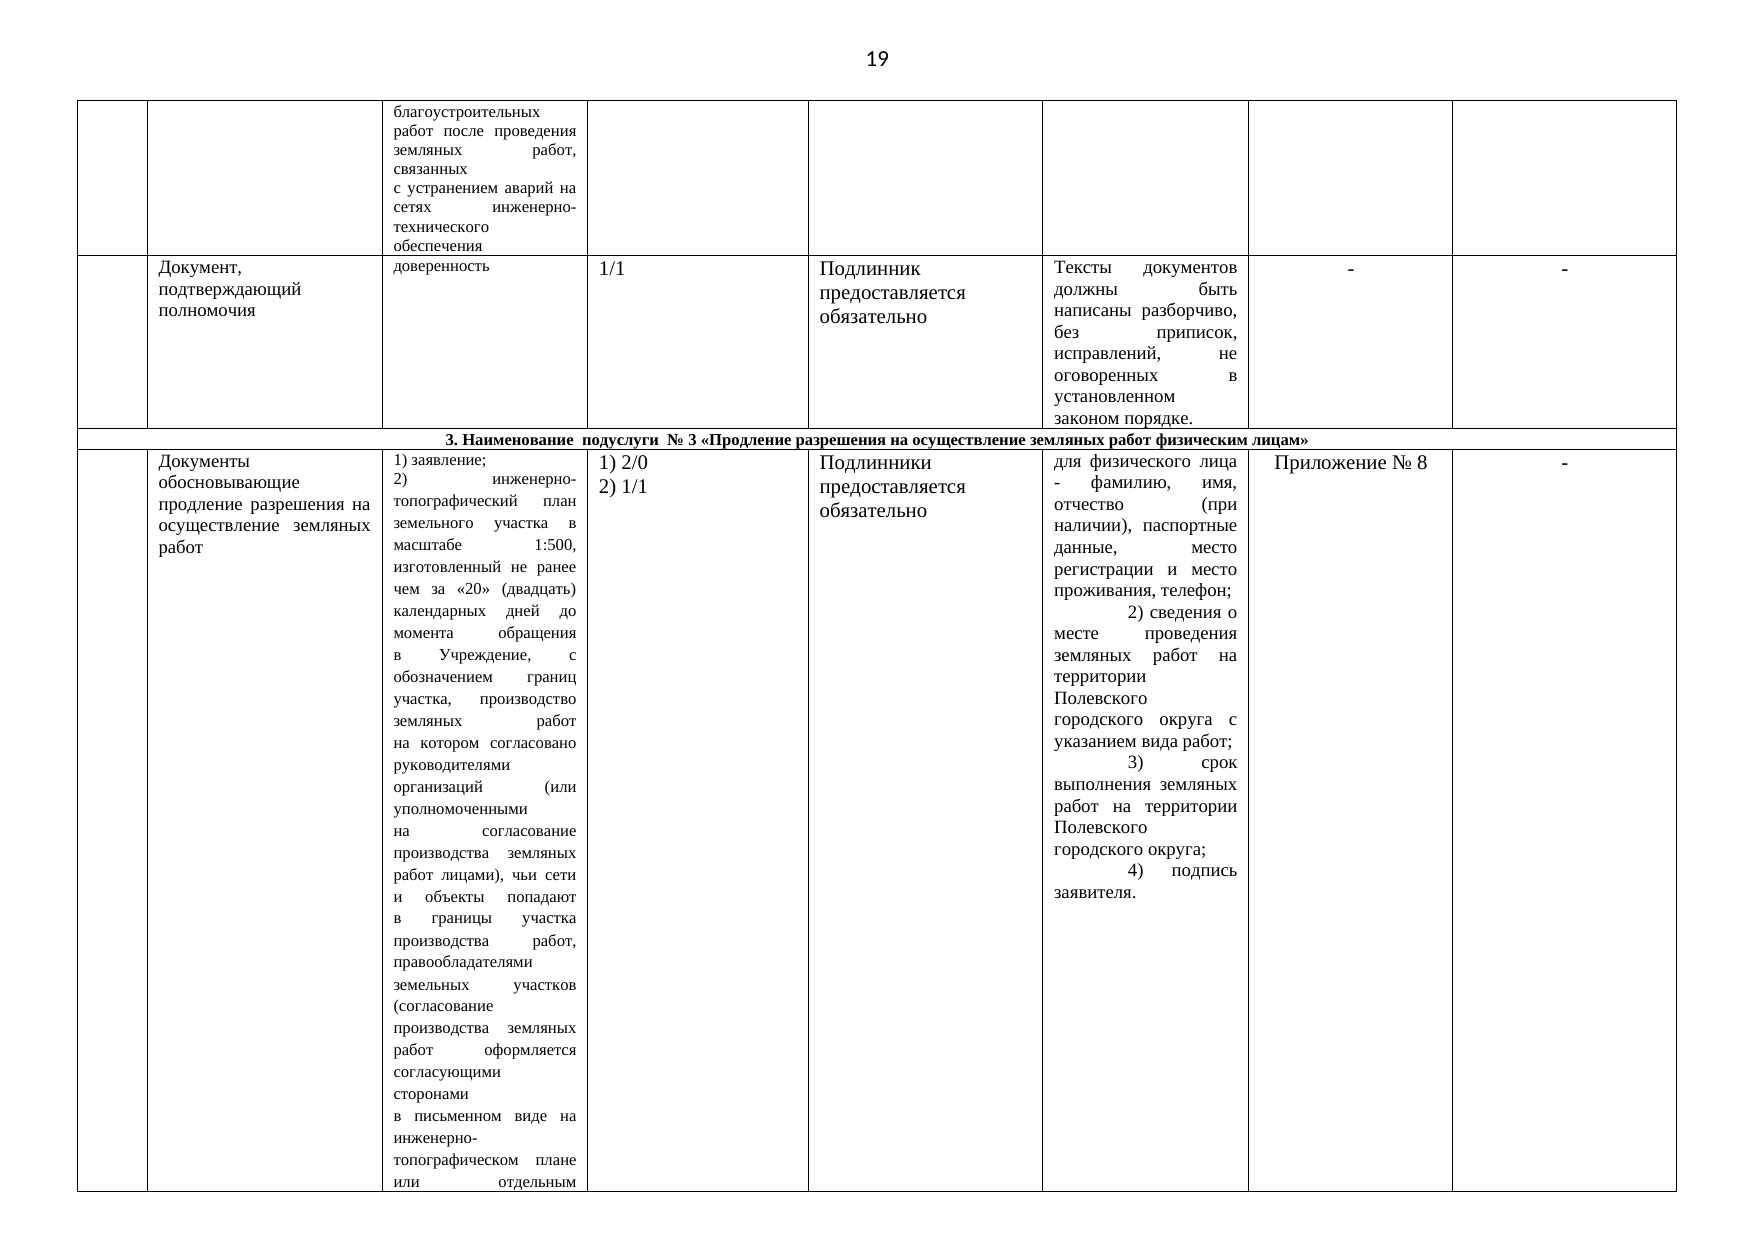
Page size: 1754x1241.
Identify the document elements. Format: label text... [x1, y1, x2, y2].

table_cell для физического лица - фамилию, имя, отчество (при наличии), паспортные данные, место регистрации и место проживания, телефон; 2) сведения о месте проведения земляных работ на территории Полевского городского округа с указанием вида работ; 3) срок выполнения земляных работ на территории Полевского городского округа; 4) подпись заявителя. [1043, 450, 1248, 1191]
table_cell [148, 101, 382, 255]
table_cell 1/1 [588, 256, 808, 428]
table_cell Тексты документов должны быть написаны разборчиво, без приписок, исправлений, не оговоренных в установленном законом порядке. [1043, 256, 1248, 428]
table_cell [588, 101, 808, 255]
table_cell [809, 101, 1042, 255]
table_cell [78, 450, 147, 1191]
table_cell - [1453, 256, 1676, 428]
table_cell Подлинники предоставляется обязательно [809, 450, 1042, 1191]
table_cell - [1249, 256, 1452, 428]
table_cell Подлинник предоставляется обязательно [809, 256, 1042, 428]
table_cell благоустроительных работ после проведения земляных работ, связанных с устранением аварий на сетях инженерно-технического обеспечения [383, 101, 587, 255]
table_cell [78, 256, 147, 428]
table_cell Документы обосновывающие продление разрешения на осуществление земляных работ [148, 450, 382, 1191]
table_cell [1043, 101, 1248, 255]
table_cell доверенность [383, 256, 587, 428]
table_cell Приложение № 8 [1249, 450, 1452, 1191]
table_cell 1) 2/0 2) 1/1 [588, 450, 808, 1191]
table_cell Документ, подтверждающий полномочия [148, 256, 382, 428]
table_cell 3. Наименование подуслуги № 3 «Продление разрешения на осуществление земляных работ физическим лицам» [78, 429, 1676, 448]
table_cell [1249, 101, 1452, 255]
table_cell - - [1453, 450, 1676, 1191]
table_cell [78, 101, 147, 255]
table_cell [1453, 101, 1676, 255]
table_cell 1) заявление; 2) инженерно-топографический план земельного участка в масштабе 1:500, изготовленный не ранее чем за «20» (двадцать) календарных дней до момента обращения в Учреждение, с обозначением границ участка, производство земляных работ на котором согласовано руководителями организаций (или уполномоченными на согласование производства земляных работ лицами), чьи сети и объекты попадают в границы участка производства работ, правообладателями земельных участков (согласование производства земляных работ оформляется согласующими сторонами в письменном виде на инженерно-топографическом плане или отдельным [383, 450, 587, 1191]
